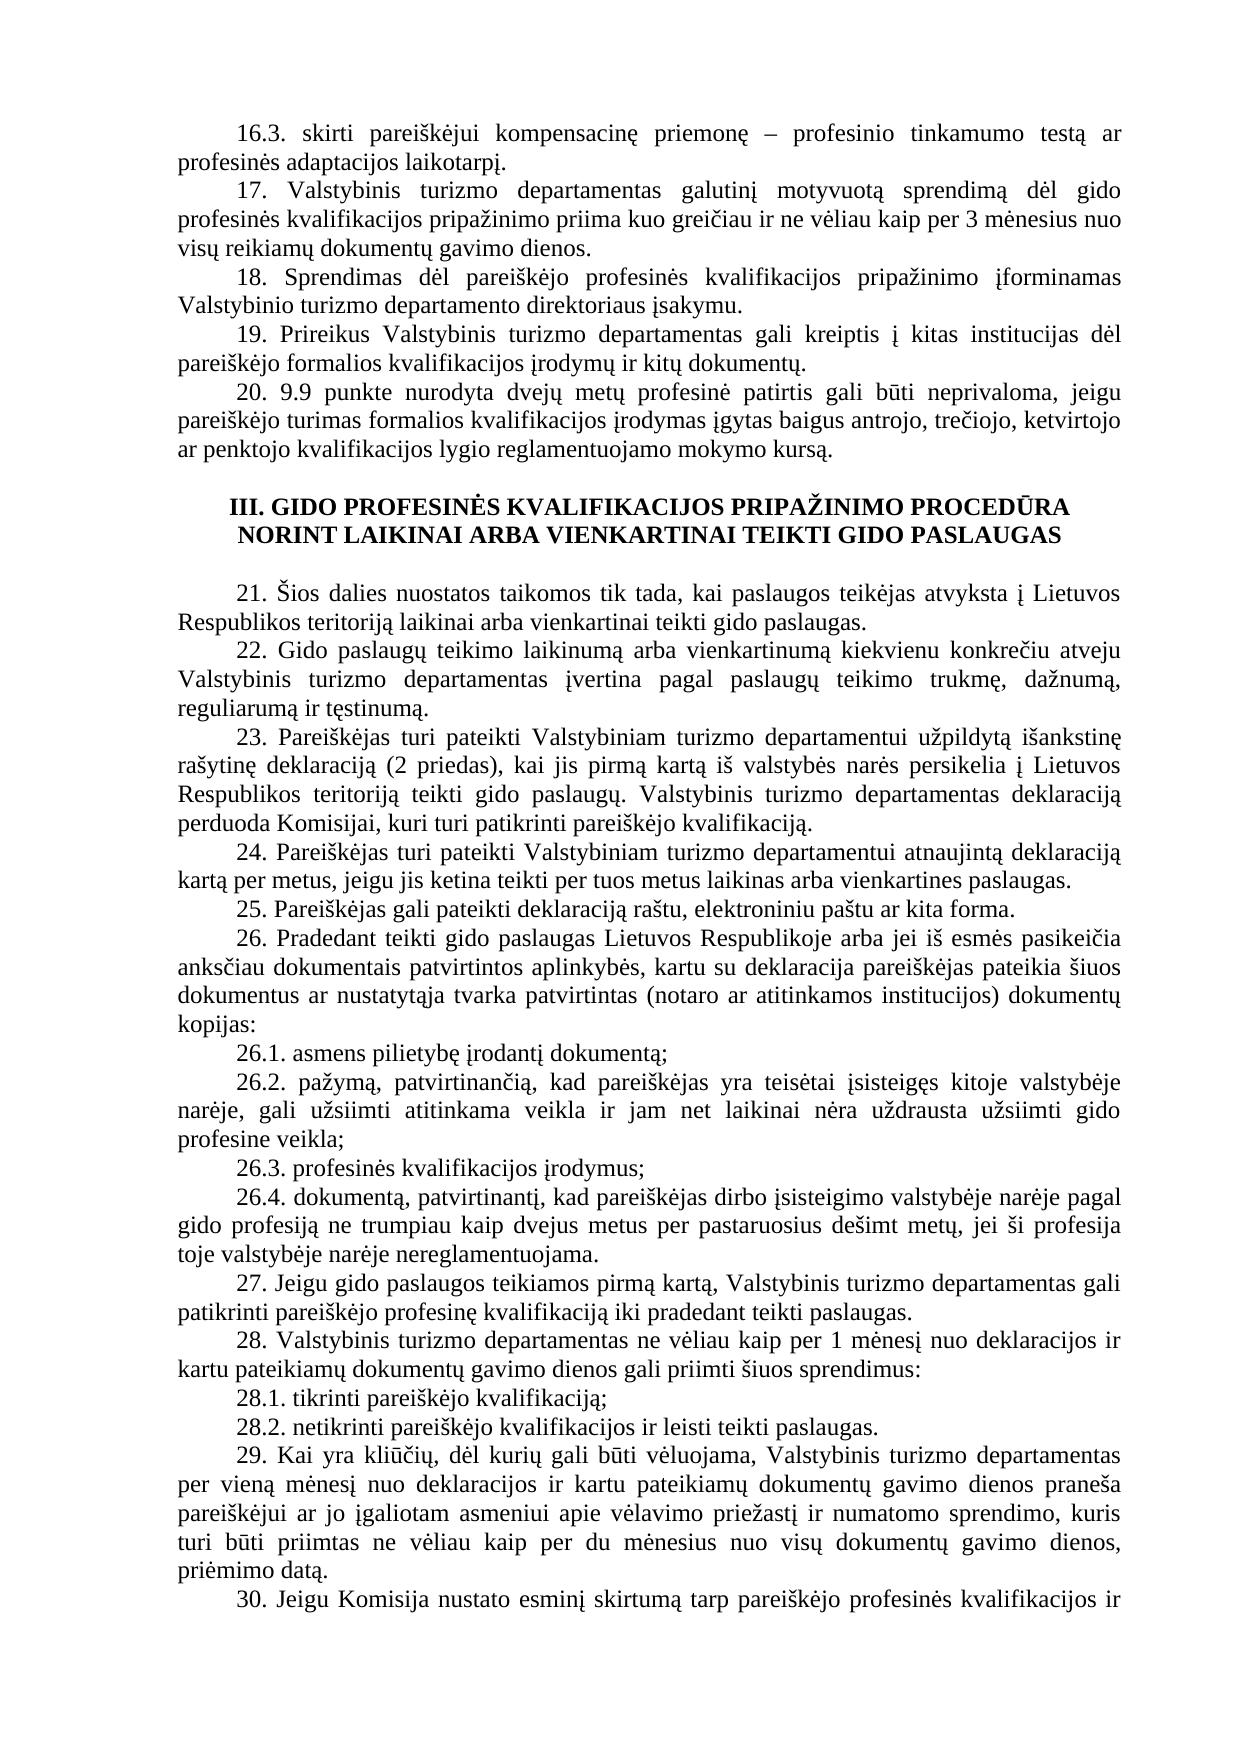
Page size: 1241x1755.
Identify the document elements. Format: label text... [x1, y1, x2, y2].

text 25. Pareiškėjas gali pateikti deklaraciją raštu, elektroniniu paštu ar kita forma. [177, 894, 1122, 923]
text 16.3. skirti pareiškėjui kompensacinę priemonę – profesinio tinkamumo testą ar profesinės adaptacijos laikotarpį. [177, 118, 1122, 176]
text 28.2. netikrinti pareiškėjo kvalifikacijos ir leisti teikti paslaugas. [177, 1412, 1122, 1441]
text 19. Prireikus Valstybinis turizmo departamentas gali kreiptis į kitas institucijas dėl pareiškėjo formalios kvalifikacijos įrodymų ir kitų dokumentų. [177, 319, 1122, 377]
text 26.3. profesinės kvalifikacijos įrodymus; [177, 1153, 1122, 1182]
text 21. Šios dalies nuostatos taikomos tik tada, kai paslaugos teikėjas atvyksta į Lietuvos Respublikos teritoriją laikinai arba vienkartinai teikti gido paslaugas. [177, 578, 1122, 636]
text 28.1. tikrinti pareiškėjo kvalifikaciją; [177, 1383, 1122, 1412]
text III. GIDO PROFESINĖS KVALIFIKACIJOS PRIPAŽINIMO PROCEDŪRA NORINT LAIKINAI ARBA VIENKARTINAI TEIKTI GIDO PASLAUGAS [177, 492, 1122, 549]
text 24. Pareiškėjas turi pateikti Valstybiniam turizmo departamentui atnaujintą deklaraciją kartą per metus, jeigu jis ketina teikti per tuos metus laikinas arba vienkartines paslaugas. [177, 837, 1122, 894]
text 17. Valstybinis turizmo departamentas galutinį motyvuotą sprendimą dėl gido profesinės kvalifikacijos pripažinimo priima kuo greičiau ir ne vėliau kaip per 3 mėnesius nuo visų reikiamų dokumentų gavimo dienos. [177, 176, 1122, 262]
text 26.4. dokumentą, patvirtinantį, kad pareiškėjas dirbo įsisteigimo valstybėje narėje pagal gido profesiją ne trumpiau kaip dvejus metus per pastaruosius dešimt metų, jei ši profesija toje valstybėje narėje nereglamentuojama. [177, 1182, 1122, 1268]
text 26.2. pažymą, patvirtinančią, kad pareiškėjas yra teisėtai įsisteigęs kitoje valstybėje narėje, gali užsiimti atitinkama veikla ir jam net laikinai nėra uždrausta užsiimti gido profesine veikla; [177, 1067, 1122, 1153]
text 30. Jeigu Komisija nustato esminį skirtumą tarp pareiškėjo profesinės kvalifikacijos ir [177, 1584, 1122, 1613]
text 29. Kai yra kliūčių, dėl kurių gali būti vėluojama, Valstybinis turizmo departamentas per vieną mėnesį nuo deklaracijos ir kartu pateikiamų dokumentų gavimo dienos praneša pareiškėjui ar jo įgaliotam asmeniui apie vėlavimo priežastį ir numatomo sprendimo, kuris turi būti priimtas ne vėliau kaip per du mėnesius nuo visų dokumentų gavimo dienos, priėmimo datą. [177, 1441, 1122, 1584]
text 20. 9.9 punkte nurodyta dvejų metų profesinė patirtis gali būti neprivaloma, jeigu pareiškėjo turimas formalios kvalifikacijos įrodymas įgytas baigus antrojo, trečiojo, ketvirtojo ar penktojo kvalifikacijos lygio reglamentuojamo mokymo kursą. [177, 377, 1122, 463]
text 28. Valstybinis turizmo departamentas ne vėliau kaip per 1 mėnesį nuo deklaracijos ir kartu pateikiamų dokumentų gavimo dienos gali priimti šiuos sprendimus: [177, 1326, 1122, 1383]
text 23. Pareiškėjas turi pateikti Valstybiniam turizmo departamentui užpildytą išankstinę rašytinę deklaraciją (2 priedas), kai jis pirmą kartą iš valstybės narės persikelia į Lietuvos Respublikos teritoriją teikti gido paslaugų. Valstybinis turizmo departamentas deklaraciją perduoda Komisijai, kuri turi patikrinti pareiškėjo kvalifikaciją. [177, 722, 1122, 837]
text 27. Jeigu gido paslaugos teikiamos pirmą kartą, Valstybinis turizmo departamentas gali patikrinti pareiškėjo profesinę kvalifikaciją iki pradedant teikti paslaugas. [177, 1268, 1122, 1326]
text 18. Sprendimas dėl pareiškėjo profesinės kvalifikacijos pripažinimo įforminamas Valstybinio turizmo departamento direktoriaus įsakymu. [177, 262, 1122, 319]
text 26. Pradedant teikti gido paslaugas Lietuvos Respublikoje arba jei iš esmės pasikeičia anksčiau dokumentais patvirtintos aplinkybės, kartu su deklaracija pareiškėjas pateikia šiuos dokumentus ar nustatytąja tvarka patvirtintas (notaro ar atitinkamos institucijos) dokumentų kopijas: [177, 923, 1122, 1038]
text 26.1. asmens pilietybę įrodantį dokumentą; [177, 1038, 1122, 1067]
text 22. Gido paslaugų teikimo laikinumą arba vienkartinumą kiekvienu konkrečiu atveju Valstybinis turizmo departamentas įvertina pagal paslaugų teikimo trukmę, dažnumą, reguliarumą ir tęstinumą. [177, 636, 1122, 722]
